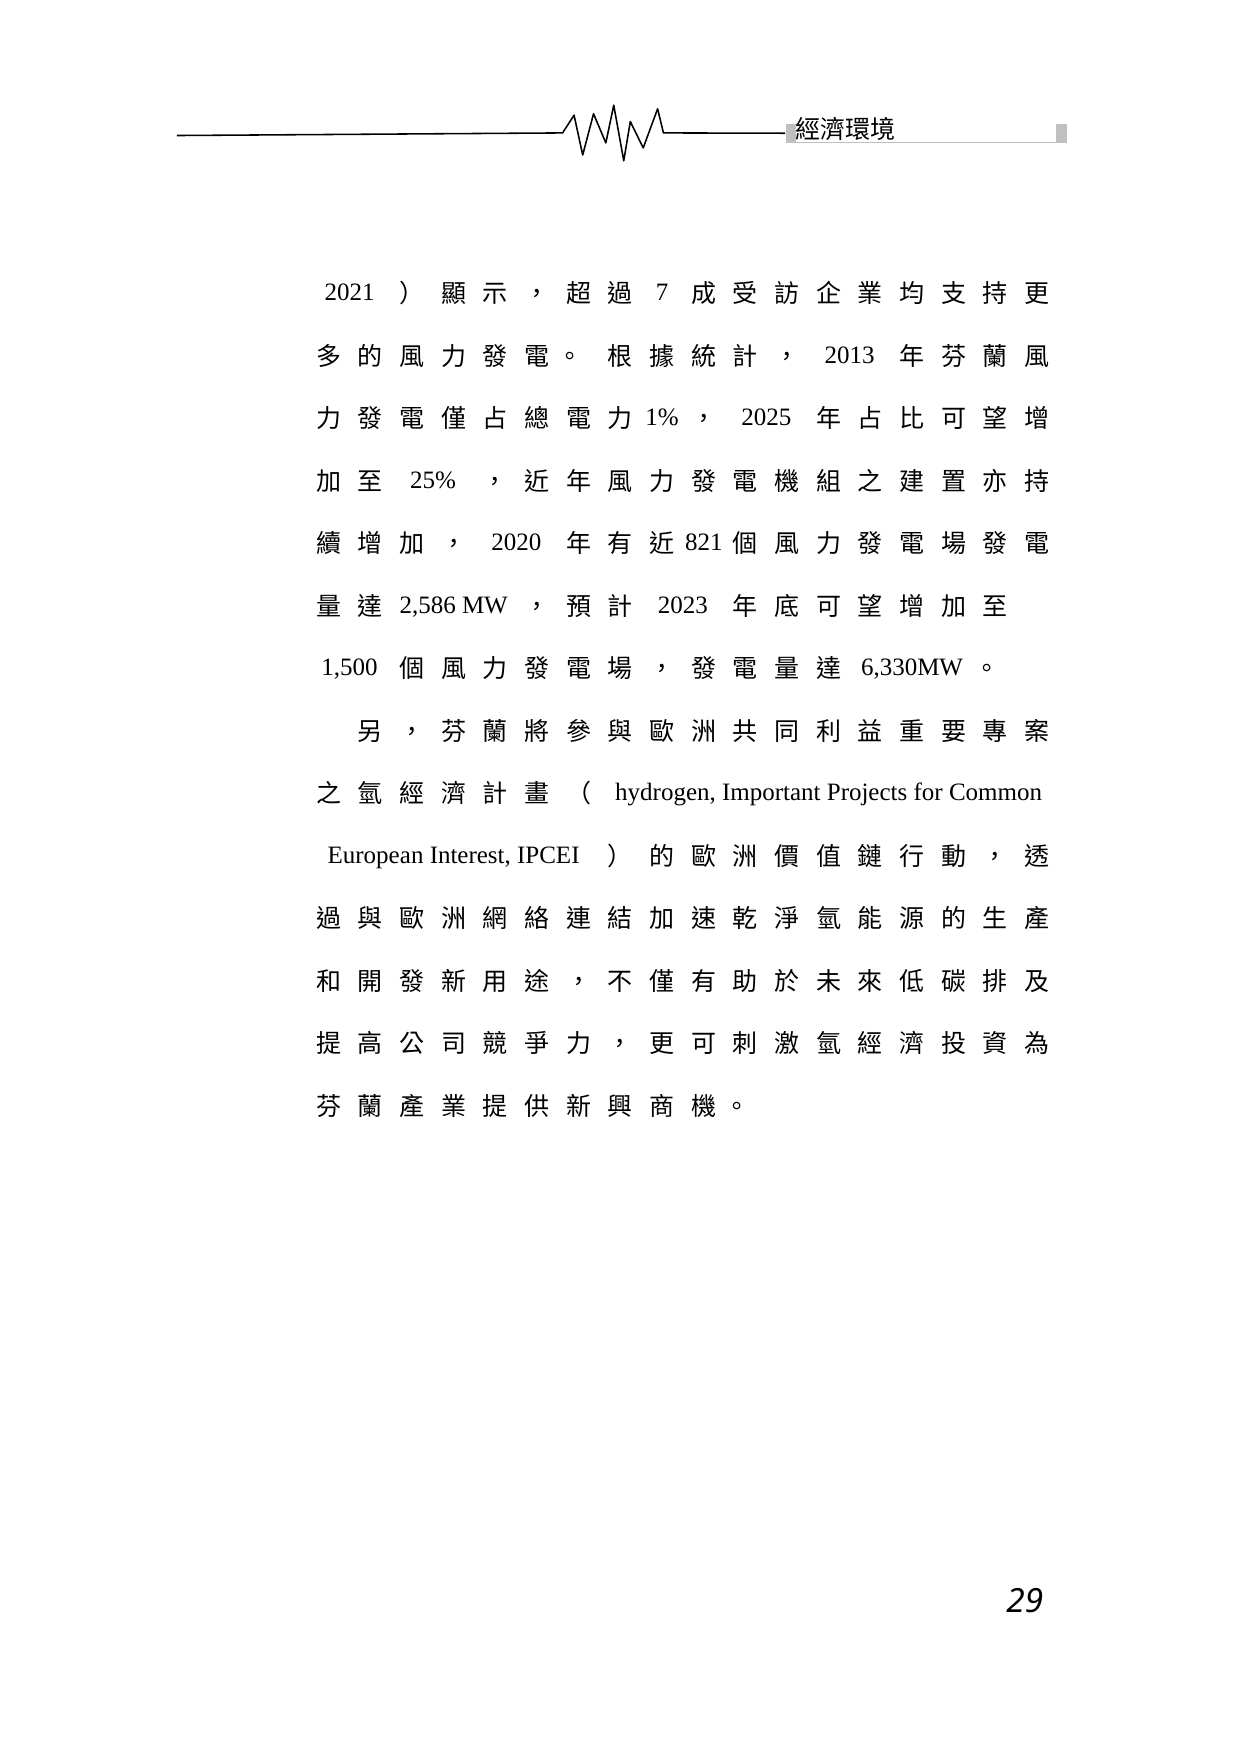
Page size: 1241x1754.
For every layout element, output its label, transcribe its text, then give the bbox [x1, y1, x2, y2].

text 另，芬蘭將參與歐洲共同利益重要專案之氫經濟計畫（hydrogen, Important Projects for Common European Interest, IPCEI）的歐洲價值鏈行動，透過與歐洲網絡連結加速乾淨氫能源的生產和開發新用途，不僅有助於未來低碳排及提高公司競爭力，更可刺激氫經濟投資為芬蘭產業提供新興商機。 [281, 688, 1058, 1125]
text 2021）顯示，超過7成受訪企業均支持更多的風力發電。根據統計，2013年芬蘭風力發電僅占總電力1%，2025年占比可望增加至25%，近年風力發電機組之建置亦持續增加，2020年有近821個風力發電場發電量達2,586 MW，預計2023年底可望增加至1,500個風力發電場，發電量達6,330MW。 [281, 250, 1058, 688]
